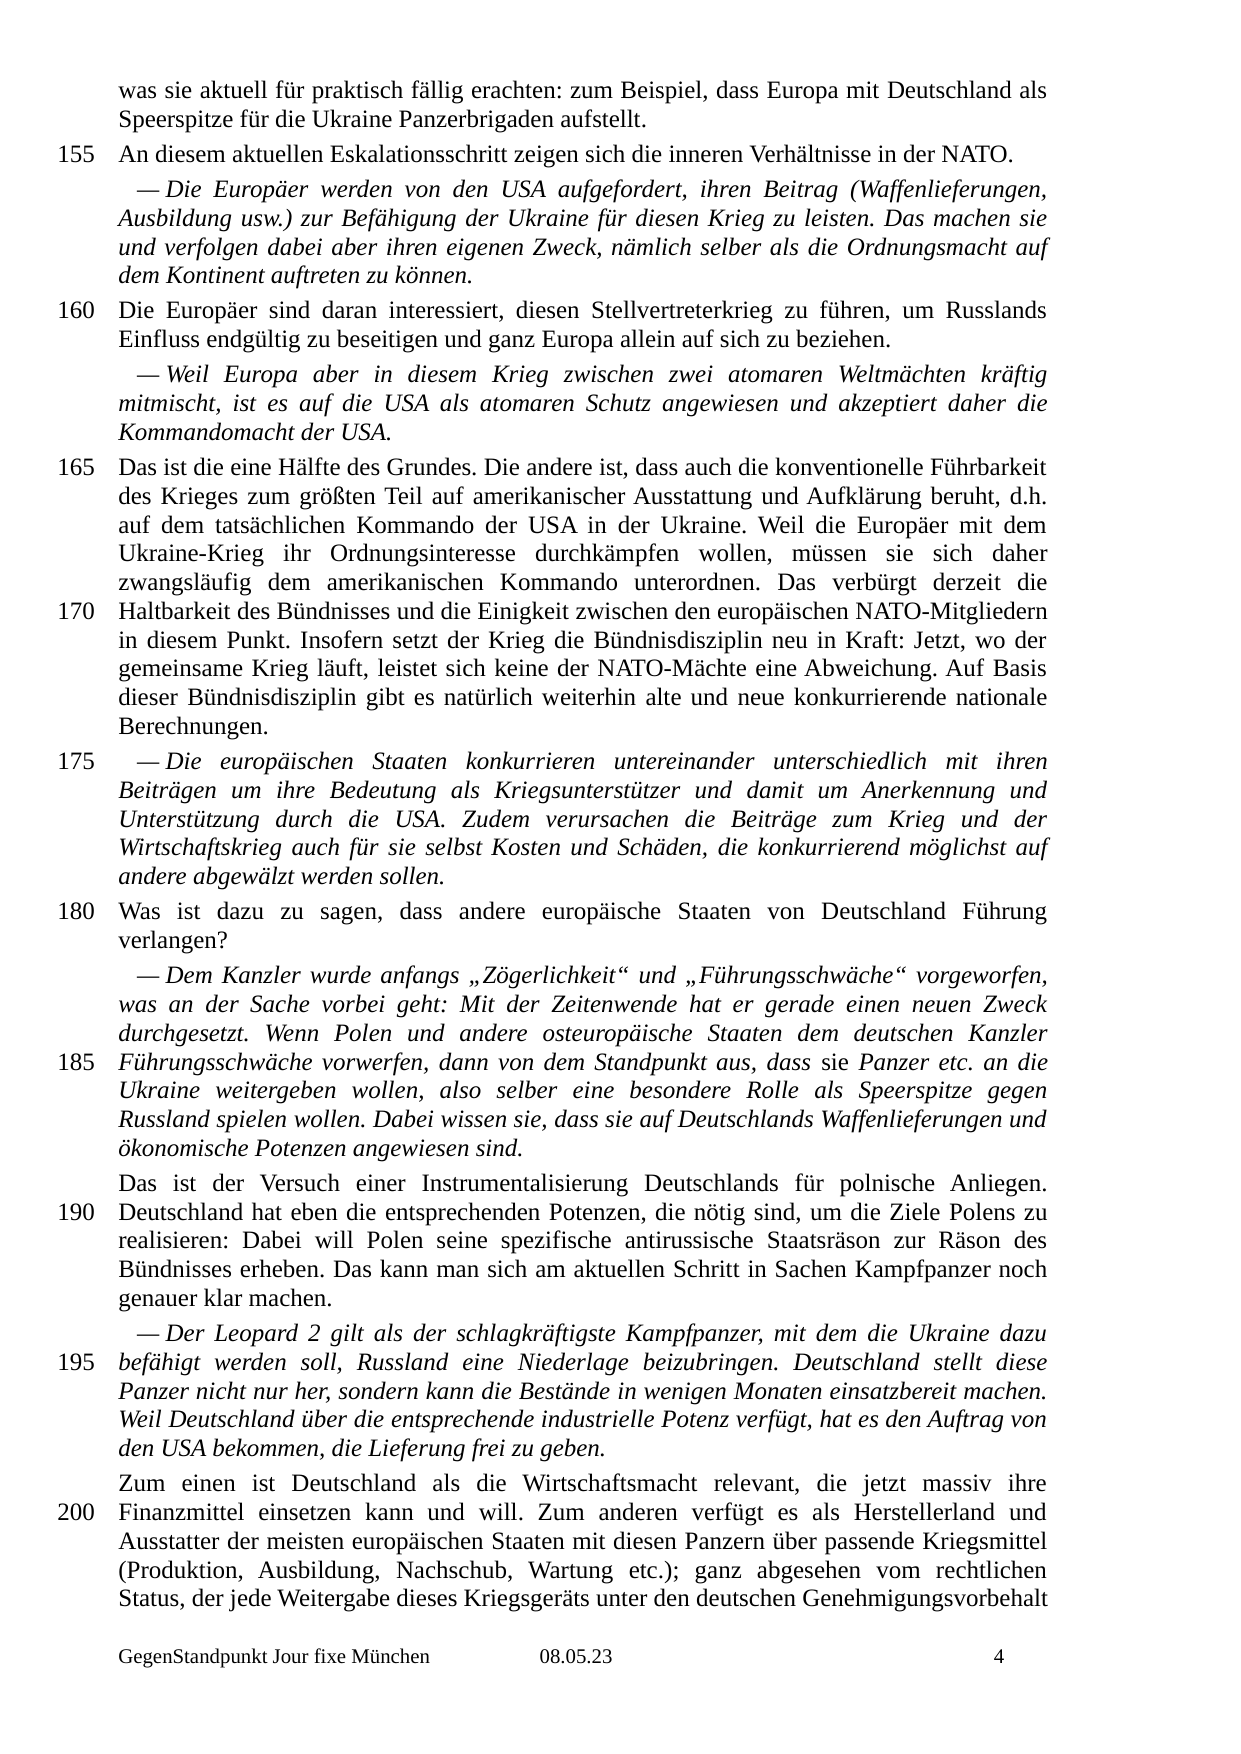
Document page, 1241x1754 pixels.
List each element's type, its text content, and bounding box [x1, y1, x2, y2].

text — Die europäischen Staaten konkurrieren untereinander unterschiedlich mit ihren Beiträgen um ihre Bedeutung als Kriegsunterstützer und damit um Anerkennung und Unterstützung durch die USA. Zudem verursachen die Beiträge zum Krieg und der Wirtschaftskrieg auch für sie selbst Kosten und Schäden, die konkurrierend möglichst auf andere abgewälzt werden sollen. [118, 746, 1048, 890]
text Das ist der Versuch einer Instrumentalisierung Deutschlands für polnische Anliegen. Deutschland hat eben die entsprechenden Potenzen, die nötig sind, um die Ziele Polens zu realisieren: Dabei will Polen seine spezifische antirussische Staatsräson zur Räson des Bündnisses erheben. Das kann man sich am aktuellen Schritt in Sachen Kampfpanzer noch genauer klar machen. [118, 1168, 1048, 1312]
text Zum einen ist Deutschland als die Wirtschaftsmacht relevant, die jetzt massiv ihre Finanzmittel einsetzen kann und will. Zum anderen verfügt es als Herstellerland und Ausstatter der meisten europäischen Staaten mit diesen Panzern über passende Kriegsmittel (Produktion, Ausbildung, Nachschub, Wartung etc.); ganz abgesehen vom rechtlichen Status, der jede Weitergabe dieses Kriegsgeräts unter den deutschen Genehmigungsvorbehalt [118, 1468, 1048, 1612]
text Was ist dazu zu sagen, dass andere europäische Staaten von Deutschland Führung verlangen? [118, 896, 1048, 954]
text Das ist die eine Hälfte des Grundes. Die andere ist, dass auch die konventionelle Führbarkeit des Krieges zum größten Teil auf amerikanischer Ausstattung und Aufklärung beruht, d.h. auf dem tatsächlichen Kommando der USA in der Ukraine. Weil die Europäer mit dem Ukraine-Krieg ihr Ordnungsinteresse durchkämpfen wollen, müssen sie sich daher zwangsläufig dem amerikanischen Kommando unterordnen. Das verbürgt derzeit die Haltbarkeit des Bündnisses und die Einigkeit zwischen den europäischen NATO-Mitgliedern in diesem Punkt. Insofern setzt der Krieg die Bündnisdisziplin neu in Kraft: Jetzt, wo der gemeinsame Krieg läuft, leistet sich keine der NATO-Mächte eine Abweichung. Auf Basis dieser Bündnisdisziplin gibt es natürlich weiterhin alte und neue konkurrierende nationale Berechnungen. [118, 452, 1048, 740]
text Die Europäer sind daran interessiert, diesen Stellvertreterkrieg zu führen, um Russlands Einfluss endgültig zu beseitigen und ganz Europa allein auf sich zu beziehen. [118, 296, 1048, 353]
text — Weil Europa aber in diesem Krieg zwischen zwei atomaren Weltmächten kräftig mitmischt, ist es auf die USA als atomaren Schutz angewiesen und akzeptiert daher die Kommandomacht der USA. [118, 359, 1048, 446]
text — Die Europäer werden von den USA aufgefordert, ihren Beitrag (Waffenlieferungen, Ausbildung usw.) zur Befähigung der Ukraine für diesen Krieg zu leisten. Das machen sie und verfolgen dabei aber ihren eigenen Zweck, nämlich selber als die Ordnungsmacht auf dem Kontinent auftreten zu können. [118, 174, 1048, 289]
text — Dem Kanzler wurde anfangs „Zögerlichkeit“ und „Führungsschwäche“ vorgeworfen, was an der Sache vorbei geht: Mit der Zeitenwende hat er gerade einen neuen Zweck durchgesetzt. Wenn Polen und andere osteuropäische Staaten dem deutschen Kanzler Führungsschwäche vorwerfen, dann von dem Standpunkt aus, dass sie Panzer etc. an die Ukraine weitergeben wollen, also selber eine besondere Rolle als Speerspitze gegen Russland spielen wollen. Dabei wissen sie, dass sie auf Deutschlands Waffenlieferungen und ökonomische Potenzen angewiesen sind. [118, 960, 1048, 1162]
text was sie aktuell für praktisch fällig erachten: zum Beispiel, dass Europa mit Deutschland als Speerspitze für die Ukraine Panzerbrigaden aufstellt. [118, 75, 1048, 132]
text — Der Leopard 2 gilt als der schlagkräftigste Kampfpanzer, mit dem die Ukraine dazu befähigt werden soll, Russland eine Niederlage beizubringen. Deutschland stellt diese Panzer nicht nur her, sondern kann die Bestände in wenigen Monaten einsatzbereit machen. Weil Deutschland über die entsprechende industrielle Potenz verfügt, hat es den Auftrag von den USA bekommen, die Lieferung frei zu geben. [118, 1318, 1048, 1462]
text An diesem aktuellen Eskalationsschritt zeigen sich die inneren Verhältnisse in der NATO. [118, 139, 1048, 168]
